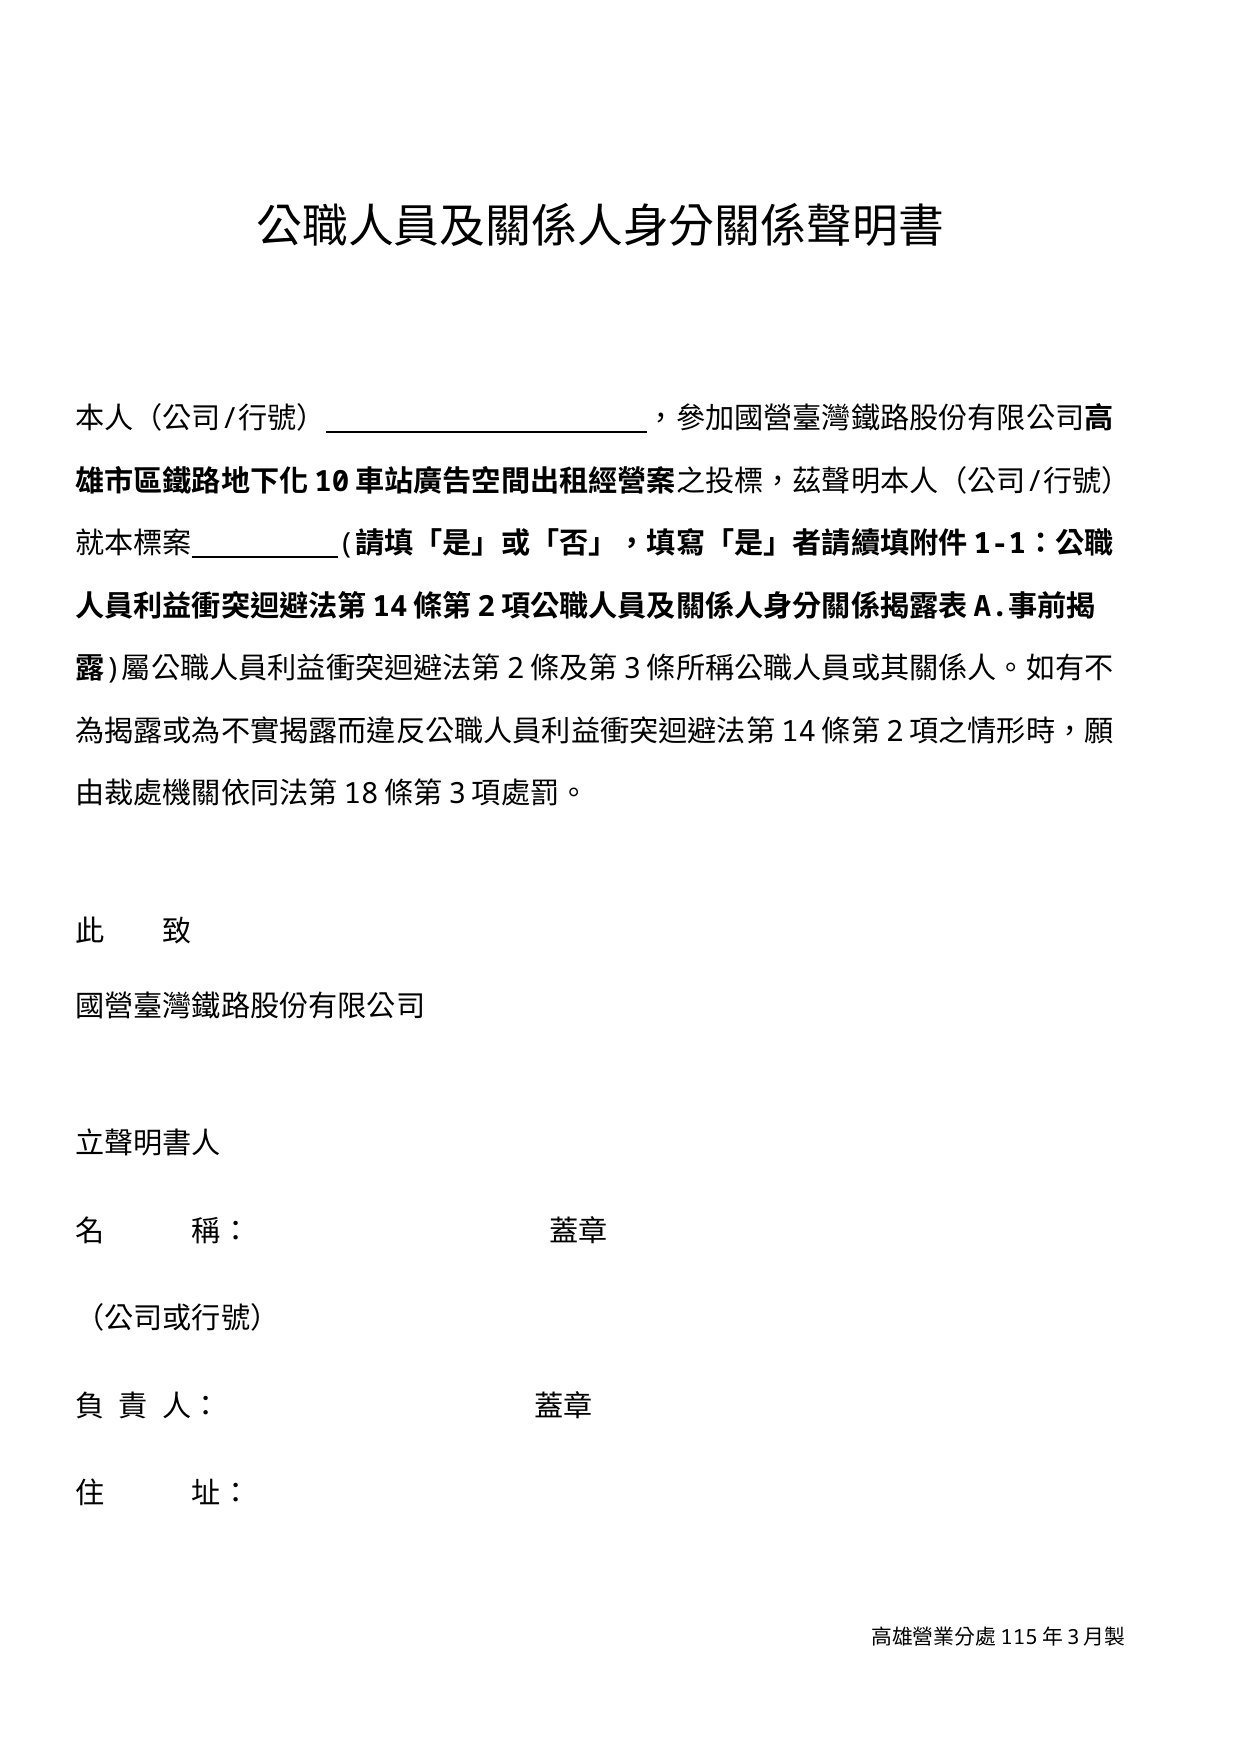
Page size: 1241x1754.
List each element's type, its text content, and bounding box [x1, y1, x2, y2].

text 住 址： [75, 1449, 1125, 1512]
text 本人（公司/行號） ，參加國營臺灣鐵路股份有限公司高雄市區鐵路地下化10車站廣告空間出租經營案之投標，茲聲明本人（公司/行號）就本標案 (請填「是」或「否」，填寫「是」者請續填附件1-1：公職人員利益衝突迴避法第14條第2項公職人員及關係人身分關係揭露表A.事前揭露)屬公職人員利益衝突迴避法第2條及第3條所稱公職人員或其關係人。如有不為揭露或為不實揭露而違反公職人員利益衝突迴避法第14條第2項之情形時，願由裁處機關依同法第18條第3項處罰。 [75, 374, 1131, 812]
text （公司或行號） [75, 1274, 1125, 1337]
text 名 稱： 蓋章 [75, 1187, 1125, 1249]
text 負 責 人： 蓋章 [75, 1362, 1125, 1424]
text 此 致 [75, 887, 1125, 949]
text 公職人員及關係人身分關係聲明書 [75, 149, 1125, 274]
text 國營臺灣鐵路股份有限公司 [75, 962, 1125, 1024]
text 立聲明書人 [75, 1099, 1125, 1162]
